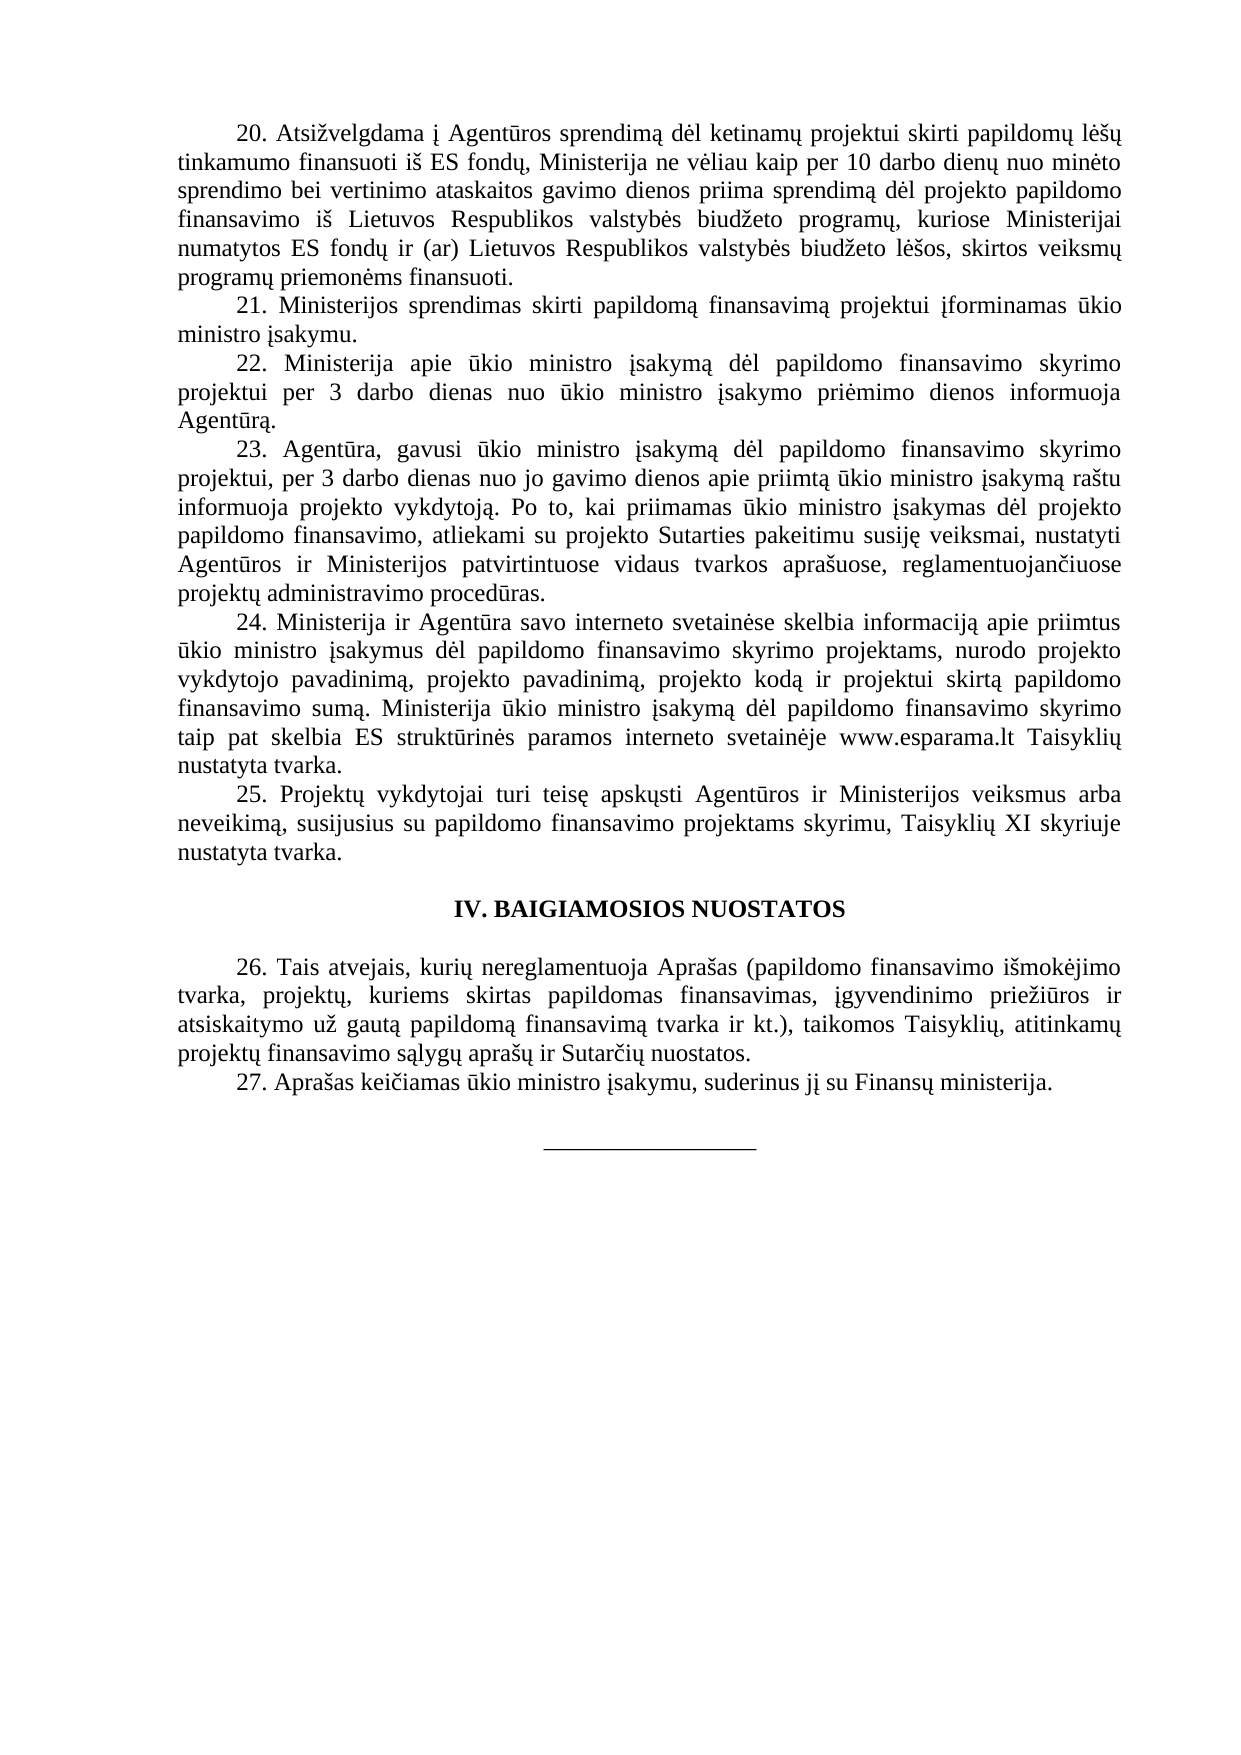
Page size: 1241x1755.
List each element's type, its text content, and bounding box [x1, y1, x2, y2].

text IV. BAIGIAMOSIOS NUOSTATOS [177, 894, 1122, 923]
text 22. Ministerija apie ūkio ministro įsakymą dėl papildomo finansavimo skyrimo projektui per 3 darbo dienas nuo ūkio ministro įsakymo priėmimo dienos informuoja Agentūrą. [177, 348, 1122, 434]
text 27. Aprašas keičiamas ūkio ministro įsakymu, suderinus jį su Finansų ministerija. [177, 1067, 1122, 1096]
text 26. Tais atvejais, kurių nereglamentuoja Aprašas (papildomo finansavimo išmokėjimo tvarka, projektų, kuriems skirtas papildomas finansavimas, įgyvendinimo priežiūros ir atsiskaitymo už gautą papildomą finansavimą tvarka ir kt.), taikomos Taisyklių, atitinkamų projektų finansavimo sąlygų aprašų ir Sutarčių nuostatos. [177, 952, 1122, 1067]
text 21. Ministerijos sprendimas skirti papildomą finansavimą projektui įforminamas ūkio ministro įsakymu. [177, 291, 1122, 348]
text _________________ [177, 1124, 1122, 1153]
text 23. Agentūra, gavusi ūkio ministro įsakymą dėl papildomo finansavimo skyrimo projektui, per 3 darbo dienas nuo jo gavimo dienos apie priimtą ūkio ministro įsakymą raštu informuoja projekto vykdytoją. Po to, kai priimamas ūkio ministro įsakymas dėl projekto papildomo finansavimo, atliekami su projekto Sutarties pakeitimu susiję veiksmai, nustatyti Agentūros ir Ministerijos patvirtintuose vidaus tvarkos aprašuose, reglamentuojančiuose projektų administravimo procedūras. [177, 434, 1122, 607]
text 20. Atsižvelgdama į Agentūros sprendimą dėl ketinamų projektui skirti papildomų lėšų tinkamumo finansuoti iš ES fondų, Ministerija ne vėliau kaip per 10 darbo dienų nuo minėto sprendimo bei vertinimo ataskaitos gavimo dienos priima sprendimą dėl projekto papildomo finansavimo iš Lietuvos Respublikos valstybės biudžeto programų, kuriose Ministerijai numatytos ES fondų ir (ar) Lietuvos Respublikos valstybės biudžeto lėšos, skirtos veiksmų programų priemonėms finansuoti. [177, 118, 1122, 291]
text 24. Ministerija ir Agentūra savo interneto svetainėse skelbia informaciją apie priimtus ūkio ministro įsakymus dėl papildomo finansavimo skyrimo projektams, nurodo projekto vykdytojo pavadinimą, projekto pavadinimą, projekto kodą ir projektui skirtą papildomo finansavimo sumą. Ministerija ūkio ministro įsakymą dėl papildomo finansavimo skyrimo taip pat skelbia ES struktūrinės paramos interneto svetainėje www.esparama.lt Taisyklių nustatyta tvarka. [177, 607, 1122, 779]
text 25. Projektų vykdytojai turi teisę apskųsti Agentūros ir Ministerijos veiksmus arba neveikimą, susijusius su papildomo finansavimo projektams skyrimu, Taisyklių XI skyriuje nustatyta tvarka. [177, 779, 1122, 866]
